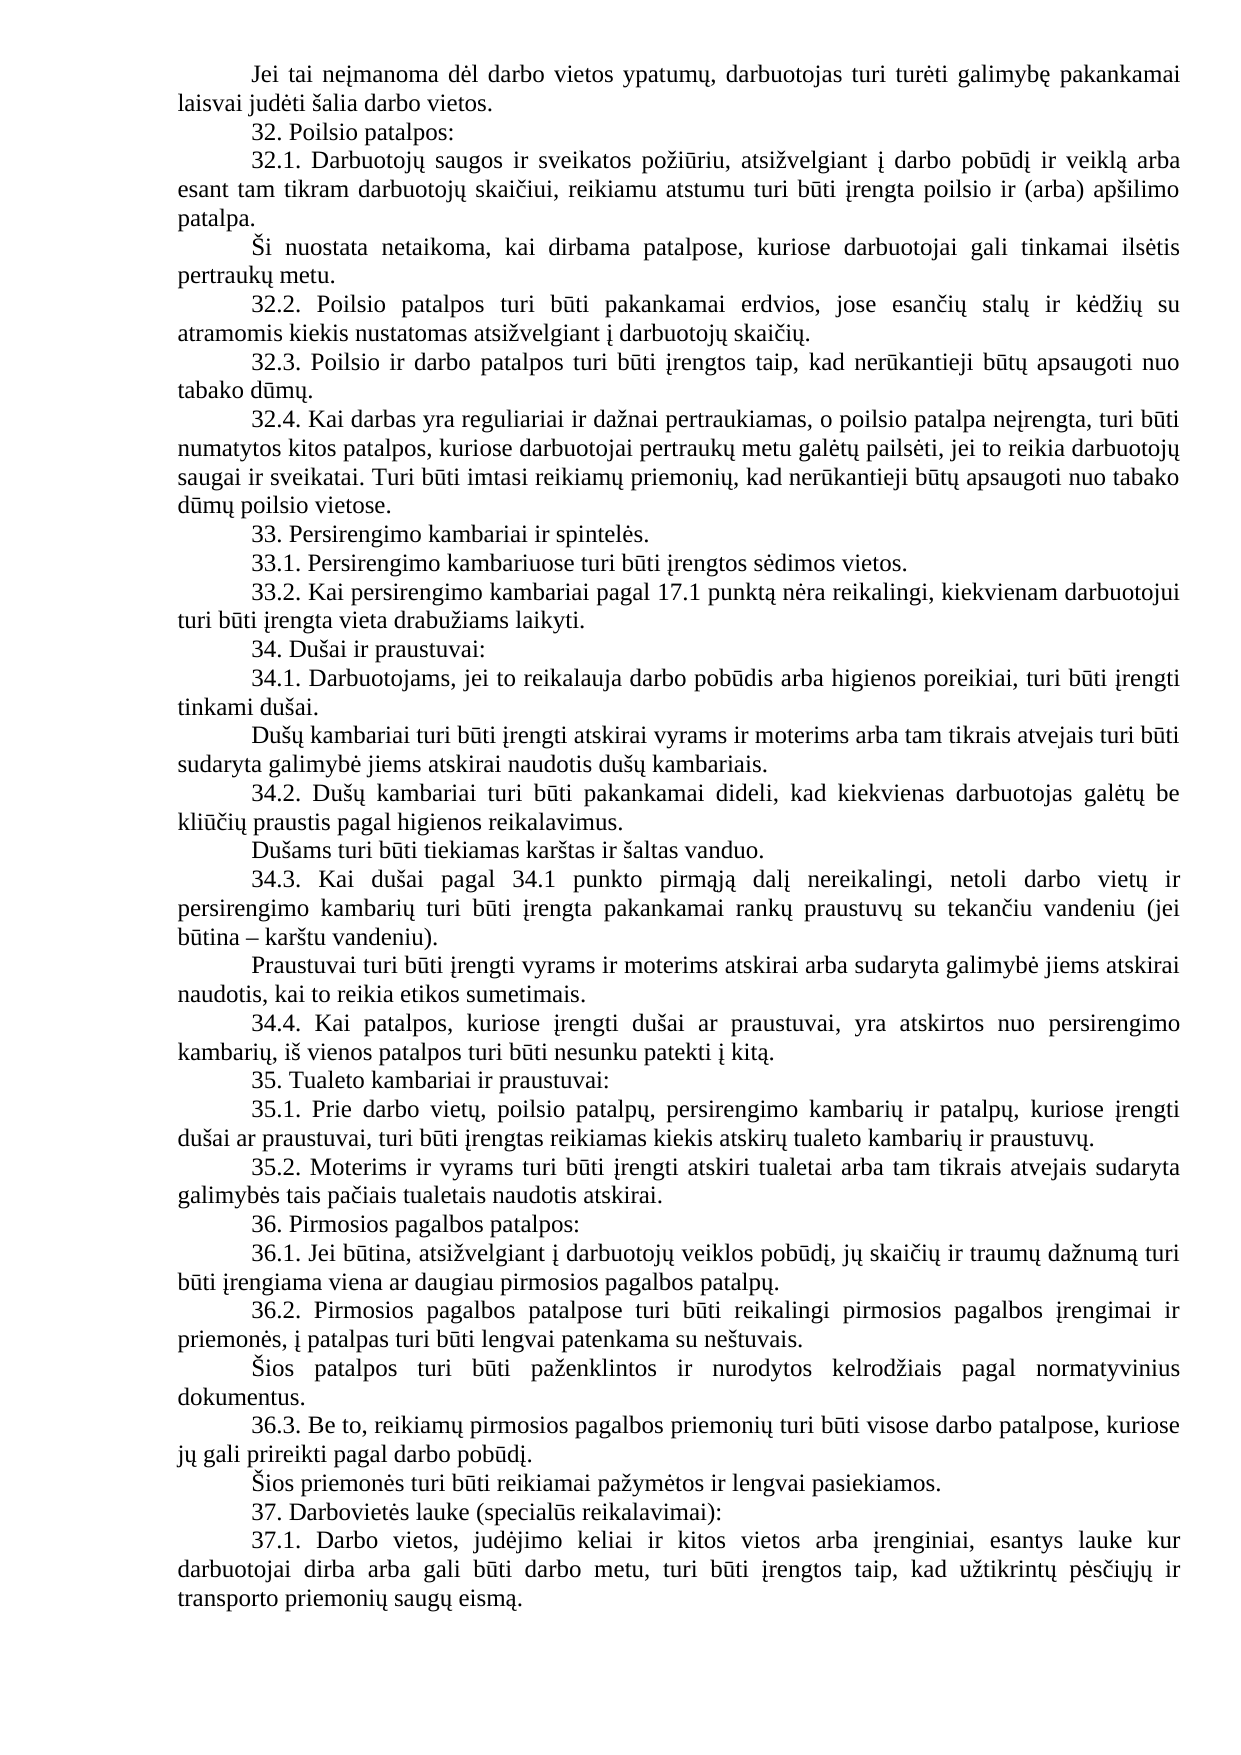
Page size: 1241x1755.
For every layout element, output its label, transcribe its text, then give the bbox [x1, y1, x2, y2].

text 32.4. Kai darbas yra reguliariai ir dažnai pertraukiamas, o poilsio patalpa neįrengta, turi būti numatytos kitos patalpos, kuriose darbuotojai pertraukų metu galėtų pailsėti, jei to reikia darbuotojų saugai ir sveikatai. Turi būti imtasi reikiamų priemonių, kad nerūkantieji būtų apsaugoti nuo tabako dūmų poilsio vietose. [177, 404, 1181, 519]
text 37.1. Darbo vietos, judėjimo keliai ir kitos vietos arba įrenginiai, esantys lauke kur darbuotojai dirba arba gali būti darbo metu, turi būti įrengtos taip, kad užtikrintų pėsčiųjų ir transporto priemonių saugų eismą. [177, 1525, 1181, 1612]
text 34.3. Kai dušai pagal 34.1 punkto pirmąją dalį nereikalingi, netoli darbo vietų ir persirengimo kambarių turi būti įrengta pakankamai rankų praustuvų su tekančiu vandeniu (jei būtina – karštu vandeniu). [177, 864, 1181, 950]
text 33.2. Kai persirengimo kambariai pagal 17.1 punktą nėra reikalingi, kiekvienam darbuotojui turi būti įrengta vieta drabužiams laikyti. [177, 577, 1181, 634]
text Jei tai neįmanoma dėl darbo vietos ypatumų, darbuotojas turi turėti galimybę pakankamai laisvai judėti šalia darbo vietos. [177, 59, 1181, 117]
text 36.1. Jei būtina, atsižvelgiant į darbuotojų veiklos pobūdį, jų skaičių ir traumų dažnumą turi būti įrengiama viena ar daugiau pirmosios pagalbos patalpų. [177, 1238, 1181, 1295]
text 32.1. Darbuotojų saugos ir sveikatos požiūriu, atsižvelgiant į darbo pobūdį ir veiklą arba esant tam tikram darbuotojų skaičiui, reikiamu atstumu turi būti įrengta poilsio ir (arba) apšilimo patalpa. [177, 145, 1181, 232]
text 33.1. Persirengimo kambariuose turi būti įrengtos sėdimos vietos. [177, 548, 1181, 577]
text 32.2. Poilsio patalpos turi būti pakankamai erdvios, jose esančių stalų ir kėdžių su atramomis kiekis nustatomas atsižvelgiant į darbuotojų skaičių. [177, 289, 1181, 347]
text 34. Dušai ir praustuvai: [177, 634, 1181, 663]
text 32.3. Poilsio ir darbo patalpos turi būti įrengtos taip, kad nerūkantieji būtų apsaugoti nuo tabako dūmų. [177, 347, 1181, 404]
text 32. Poilsio patalpos: [177, 117, 1181, 145]
text 34.2. Dušų kambariai turi būti pakankamai dideli, kad kiekvienas darbuotojas galėtų be kliūčių praustis pagal higienos reikalavimus. [177, 778, 1181, 835]
text Praustuvai turi būti įrengti vyrams ir moterims atskirai arba sudaryta galimybė jiems atskirai naudotis, kai to reikia etikos sumetimais. [177, 950, 1181, 1008]
text 35.2. Moterims ir vyrams turi būti įrengti atskiri tualetai arba tam tikrais atvejais sudaryta galimybės tais pačiais tualetais naudotis atskirai. [177, 1152, 1181, 1209]
text Dušų kambariai turi būti įrengti atskirai vyrams ir moterims arba tam tikrais atvejais turi būti sudaryta galimybė jiems atskirai naudotis dušų kambariais. [177, 720, 1181, 778]
text Šios patalpos turi būti paženklintos ir nurodytos kelrodžiais pagal normatyvinius dokumentus. [177, 1353, 1181, 1410]
text 35. Tualeto kambariai ir praustuvai: [177, 1065, 1181, 1094]
text 33. Persirengimo kambariai ir spintelės. [177, 519, 1181, 548]
text 36.3. Be to, reikiamų pirmosios pagalbos priemonių turi būti visose darbo patalpose, kuriose jų gali prireikti pagal darbo pobūdį. [177, 1410, 1181, 1468]
text 35.1. Prie darbo vietų, poilsio patalpų, persirengimo kambarių ir patalpų, kuriose įrengti dušai ar praustuvai, turi būti įrengtas reikiamas kiekis atskirų tualeto kambarių ir praustuvų. [177, 1094, 1181, 1152]
text 36. Pirmosios pagalbos patalpos: [177, 1209, 1181, 1238]
text Dušams turi būti tiekiamas karštas ir šaltas vanduo. [177, 835, 1181, 864]
text 34.4. Kai patalpos, kuriose įrengti dušai ar praustuvai, yra atskirtos nuo persirengimo kambarių, iš vienos patalpos turi būti nesunku patekti į kitą. [177, 1008, 1181, 1065]
text 36.2. Pirmosios pagalbos patalpose turi būti reikalingi pirmosios pagalbos įrengimai ir priemonės, į patalpas turi būti lengvai patenkama su neštuvais. [177, 1295, 1181, 1353]
text 34.1. Darbuotojams, jei to reikalauja darbo pobūdis arba higienos poreikiai, turi būti įrengti tinkami dušai. [177, 663, 1181, 720]
text Ši nuostata netaikoma, kai dirbama patalpose, kuriose darbuotojai gali tinkamai ilsėtis pertraukų metu. [177, 232, 1181, 289]
text Šios priemonės turi būti reikiamai pažymėtos ir lengvai pasiekiamos. [177, 1468, 1181, 1497]
text 37. Darbovietės lauke (specialūs reikalavimai): [177, 1497, 1181, 1525]
